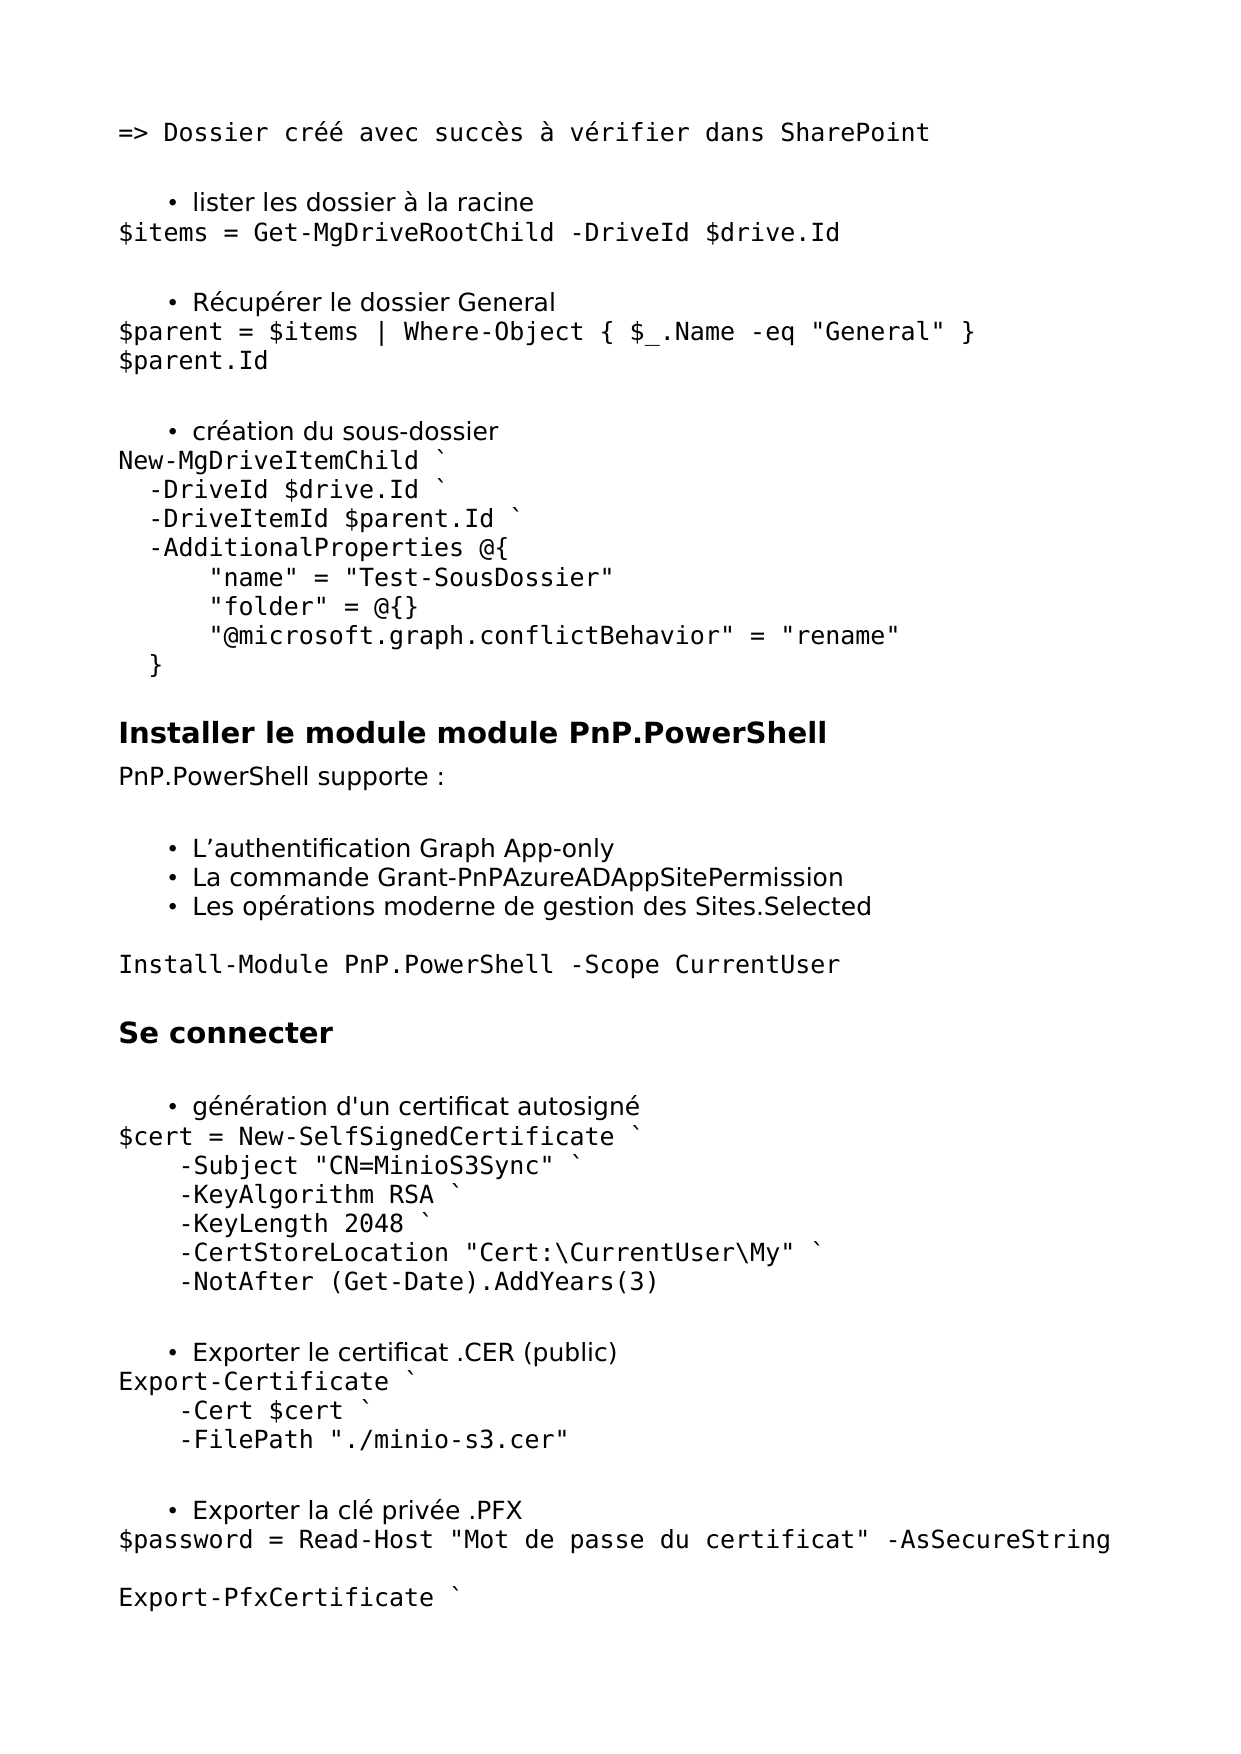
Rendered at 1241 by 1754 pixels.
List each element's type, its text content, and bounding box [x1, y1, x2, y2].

text $parent = $items | Where-Object { $_.Name -eq "General" } $parent.Id [118, 317, 1122, 376]
list L’authentification Graph App-only [177, 834, 1122, 863]
text New-MgDriveItemChild ` -DriveId $drive.Id ` -DriveItemId $parent.Id ` -AdditionalProperties @{ "name" = "Test-SousDossier" "folder" = @{} "@microsoft.graph.conflictBehavior" = "rename" } [118, 446, 1122, 679]
list lister les dossier à la racine [177, 188, 1122, 218]
text => Dossier créé avec succès à vérifier dans SharePoint [118, 118, 1122, 147]
list Exporter le certificat .CER (public) [177, 1338, 1122, 1367]
list Récupérer le dossier General [177, 288, 1122, 317]
subtitle Se connecter [118, 1017, 1122, 1051]
list Exporter la clé privée .PFX [177, 1496, 1122, 1525]
text Install-Module PnP.PowerShell -Scope CurrentUser [118, 951, 1122, 980]
text PnP.PowerShell supporte : [118, 763, 1122, 792]
subtitle Installer le module module PnP.PowerShell [118, 716, 1122, 750]
list La commande Grant-PnPAzureADAppSitePermission [177, 863, 1122, 892]
list création du sous-dossier [177, 417, 1122, 446]
text $items = Get-MgDriveRootChild -DriveId $drive.Id [118, 218, 1122, 247]
list génération d'un certificat autosigné [177, 1093, 1122, 1122]
list Les opérations moderne de gestion des Sites.Selected [177, 892, 1122, 921]
text $password = Read-Host "Mot de passe du certificat" -AsSecureString Export-PfxCertificate ` [118, 1525, 1122, 1613]
text $cert = New-SelfSignedCertificate ` -Subject "CN=MinioS3Sync" ` -KeyAlgorithm RSA ` -KeyLength 2048 ` -CertStoreLocation "Cert:\CurrentUser\My" ` -NotAfter (Get-Date).AddYears(3) [118, 1122, 1122, 1297]
text Export-Certificate ` -Cert $cert ` -FilePath "./minio-s3.cer" [118, 1367, 1122, 1455]
